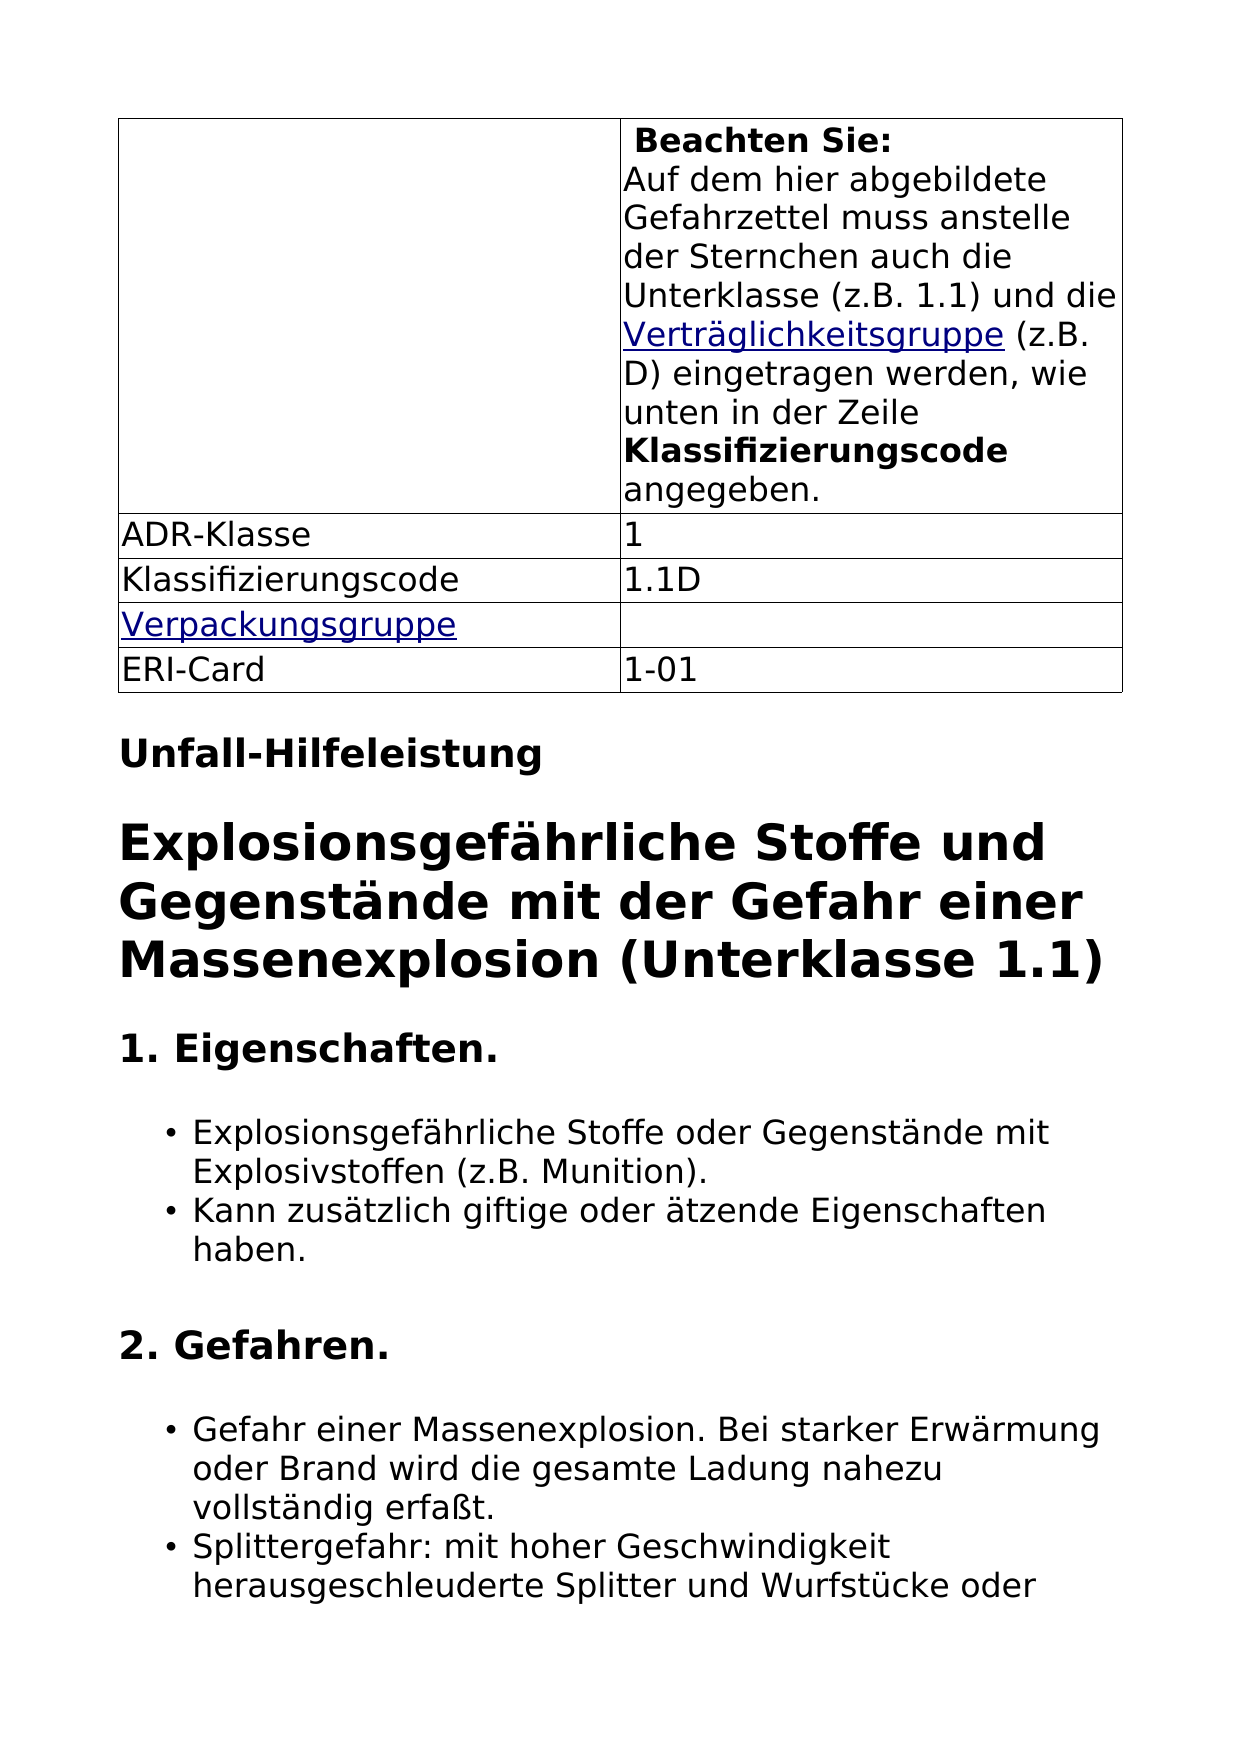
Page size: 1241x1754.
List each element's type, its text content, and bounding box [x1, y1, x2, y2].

table_cell 1.1D [621, 559, 1122, 602]
table_cell Verpackungsgruppe [119, 603, 620, 647]
subtitle 2. Gefahren. [118, 1324, 1122, 1369]
list Splittergefahr: mit hoher Geschwindigkeit herausgeschleuderte Splitter und Wurfstücke oder [177, 1527, 1122, 1605]
list Gefahr einer Massenexplosion. Bei starker Erwärmung oder Brand wird die gesamte Ladung nahezu vollständig erfaßt. [177, 1411, 1122, 1527]
table_cell ERI-Card [119, 648, 620, 692]
subtitle 1. Eigenschaften. [118, 1027, 1122, 1072]
table_cell 1-01 [621, 648, 1122, 692]
table_cell Klassifizierungscode [119, 559, 620, 602]
table_cell [621, 603, 1122, 647]
table_cell Beachten Sie: Auf dem hier abgebildete Gefahrzettel muss anstelle der Sternchen auch die Unterklasse (z.B. 1.1) und die Verträglichkeitsgruppe (z.B. D) eingetragen werden, wie unten in der Zeile Klassifizierungscode angegeben. [621, 119, 1122, 513]
subtitle Explosionsgefährliche Stoffe und Gegenstände mit der Gefahr einer Massenexplosion (Unterklasse 1.1) [118, 814, 1122, 989]
table_cell ADR-Klasse [119, 514, 620, 557]
table_cell [119, 119, 620, 513]
list Explosionsgefährliche Stoffe oder Gegenstände mit Explosivstoffen (z.B. Munition). [177, 1114, 1122, 1191]
subtitle Unfall-Hilfeleistung [118, 732, 1122, 777]
list Kann zusätzlich giftige oder ätzende Eigenschaften haben. [177, 1191, 1122, 1269]
table_cell 1 [621, 514, 1122, 557]
